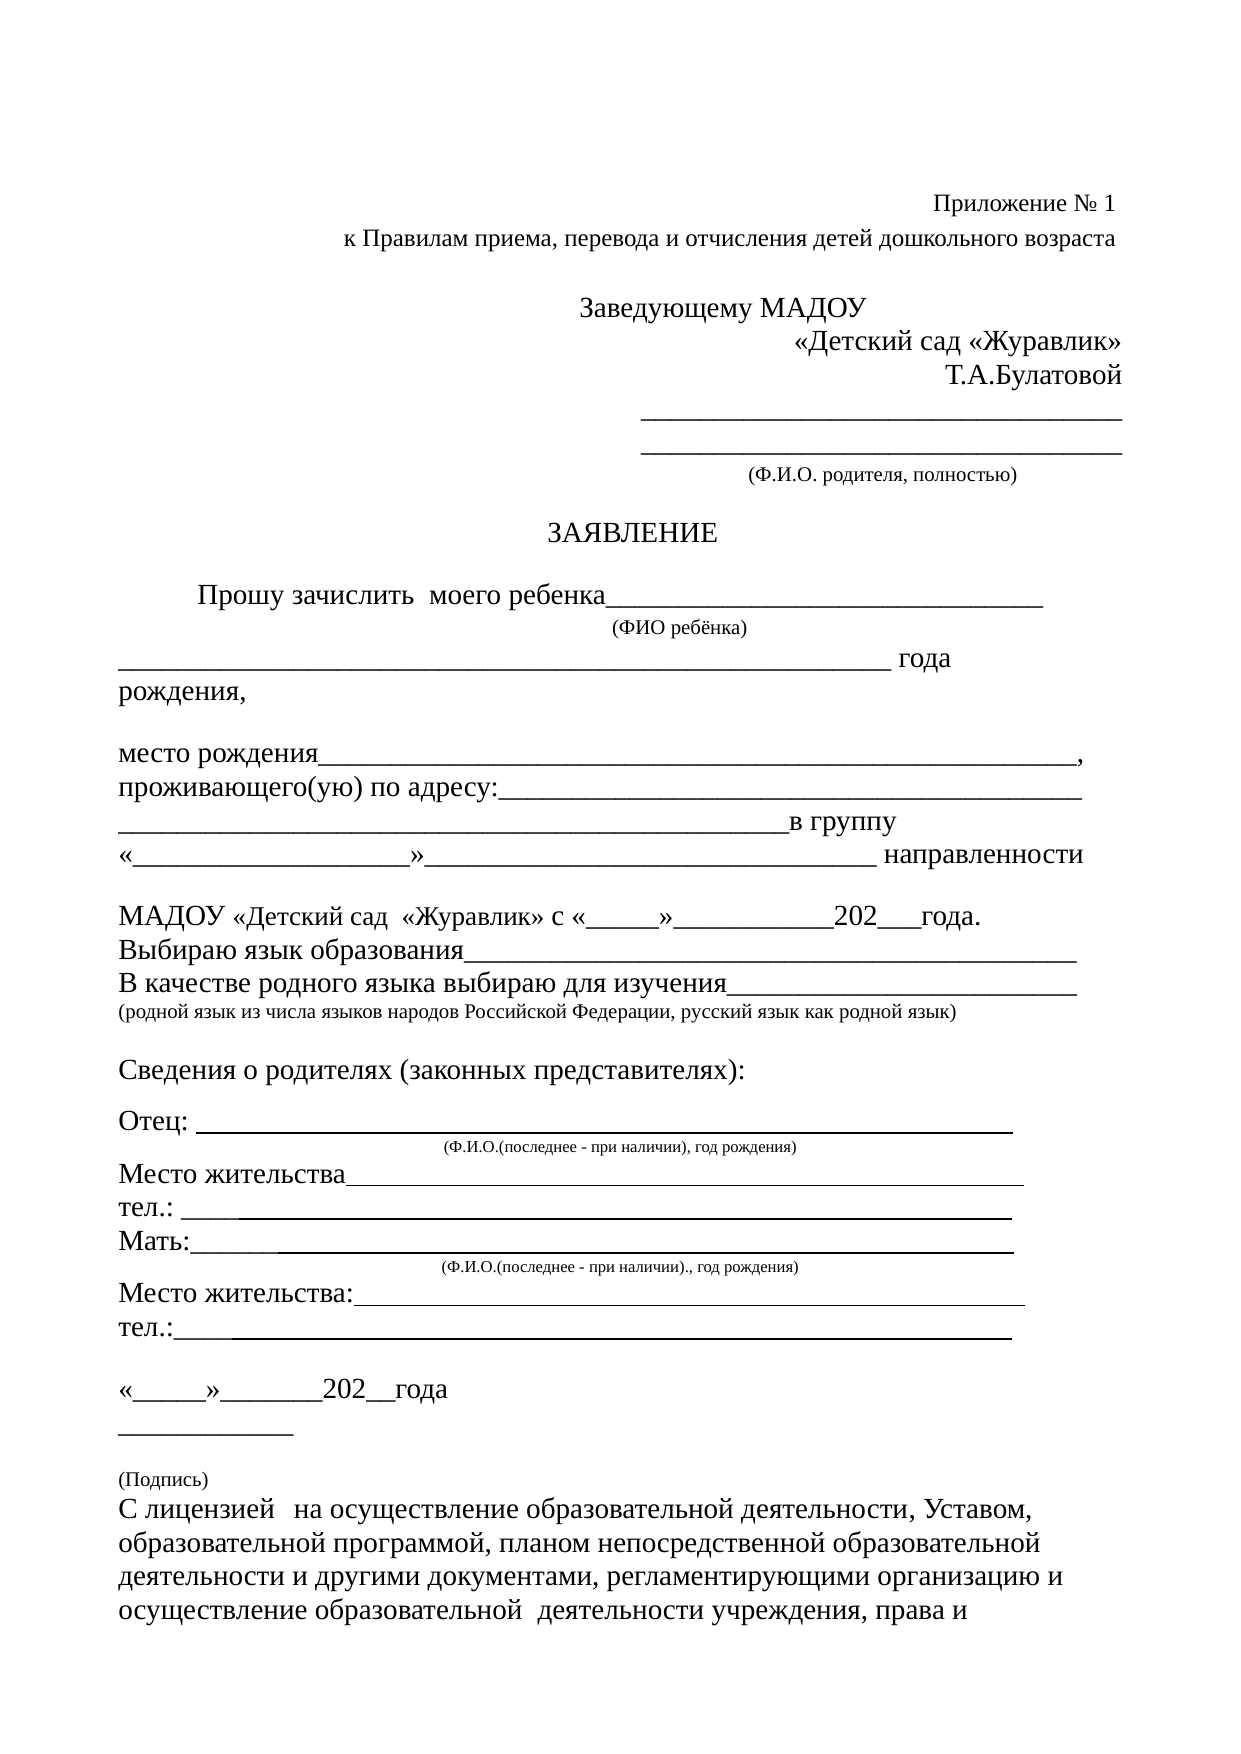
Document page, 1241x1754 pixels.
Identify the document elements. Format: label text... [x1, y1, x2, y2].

text ЗАЯВЛЕНИЕ [118, 515, 1122, 549]
text Мать:______ [118, 1223, 1122, 1256]
text (родной язык из числа языков народов Российской Федерации, русский язык как родной язык) [118, 999, 1122, 1023]
text ______________________________________________в группу [118, 803, 1122, 836]
text к Правилам приема, перевода и отчисления детей дошкольного возраста [118, 223, 1122, 252]
text тел.: ____ [118, 1189, 1122, 1223]
text тел.:____ [118, 1309, 1122, 1343]
text _____________________________________________________ года рождения, [118, 640, 1122, 707]
text В качестве родного языка выбираю для изучения________________________ [118, 966, 1122, 999]
text (Ф.И.О.(последнее - при наличии)., год рождения) [118, 1256, 1122, 1276]
text МАДОУ «Детский сад «Журавлик» с «_____»___________202___года. [118, 898, 1122, 932]
text (Подпись) [118, 1438, 1122, 1491]
text «Детский сад «Журавлик» [118, 323, 1122, 357]
text С лицензией на осуществление образовательной деятельности, Уставом, образовательной программой, планом непосредственной образовательной деятельности и другими документами, регламентирующими организацию и осуществление образовательной деятельности учреждения, права и [118, 1491, 1122, 1625]
text Сведения о родителях (законных представителях): [118, 1052, 1122, 1086]
text Прошу зачислить моего ребенка______________________________ [118, 577, 1122, 611]
text Место жительства: [118, 1276, 1122, 1309]
text _________________________________ [118, 391, 1122, 424]
text Т.А.Булатовой [118, 357, 1122, 391]
text (ФИО ребёнка) [118, 611, 1122, 640]
text Приложение № 1 [118, 188, 1122, 217]
text _________________________________ [118, 424, 1122, 458]
text (Ф.И.О.(последнее - при наличии), год рождения) [118, 1137, 1122, 1156]
text «___________________»_______________________________ направленности [118, 836, 1122, 870]
text Заведующему МАДОУ [118, 290, 1122, 323]
text проживающего(ую) по адресу:________________________________________ [118, 769, 1122, 803]
text место рождения____________________________________________________, [118, 736, 1122, 769]
text Отец: [118, 1103, 1122, 1137]
text (Ф.И.О. родителя, полностью) [118, 458, 1122, 486]
text Выбираю язык образования__________________________________________ [118, 932, 1122, 966]
text «_____»_______202__года ____________ [118, 1371, 1122, 1438]
text Место жительства [118, 1156, 1122, 1189]
